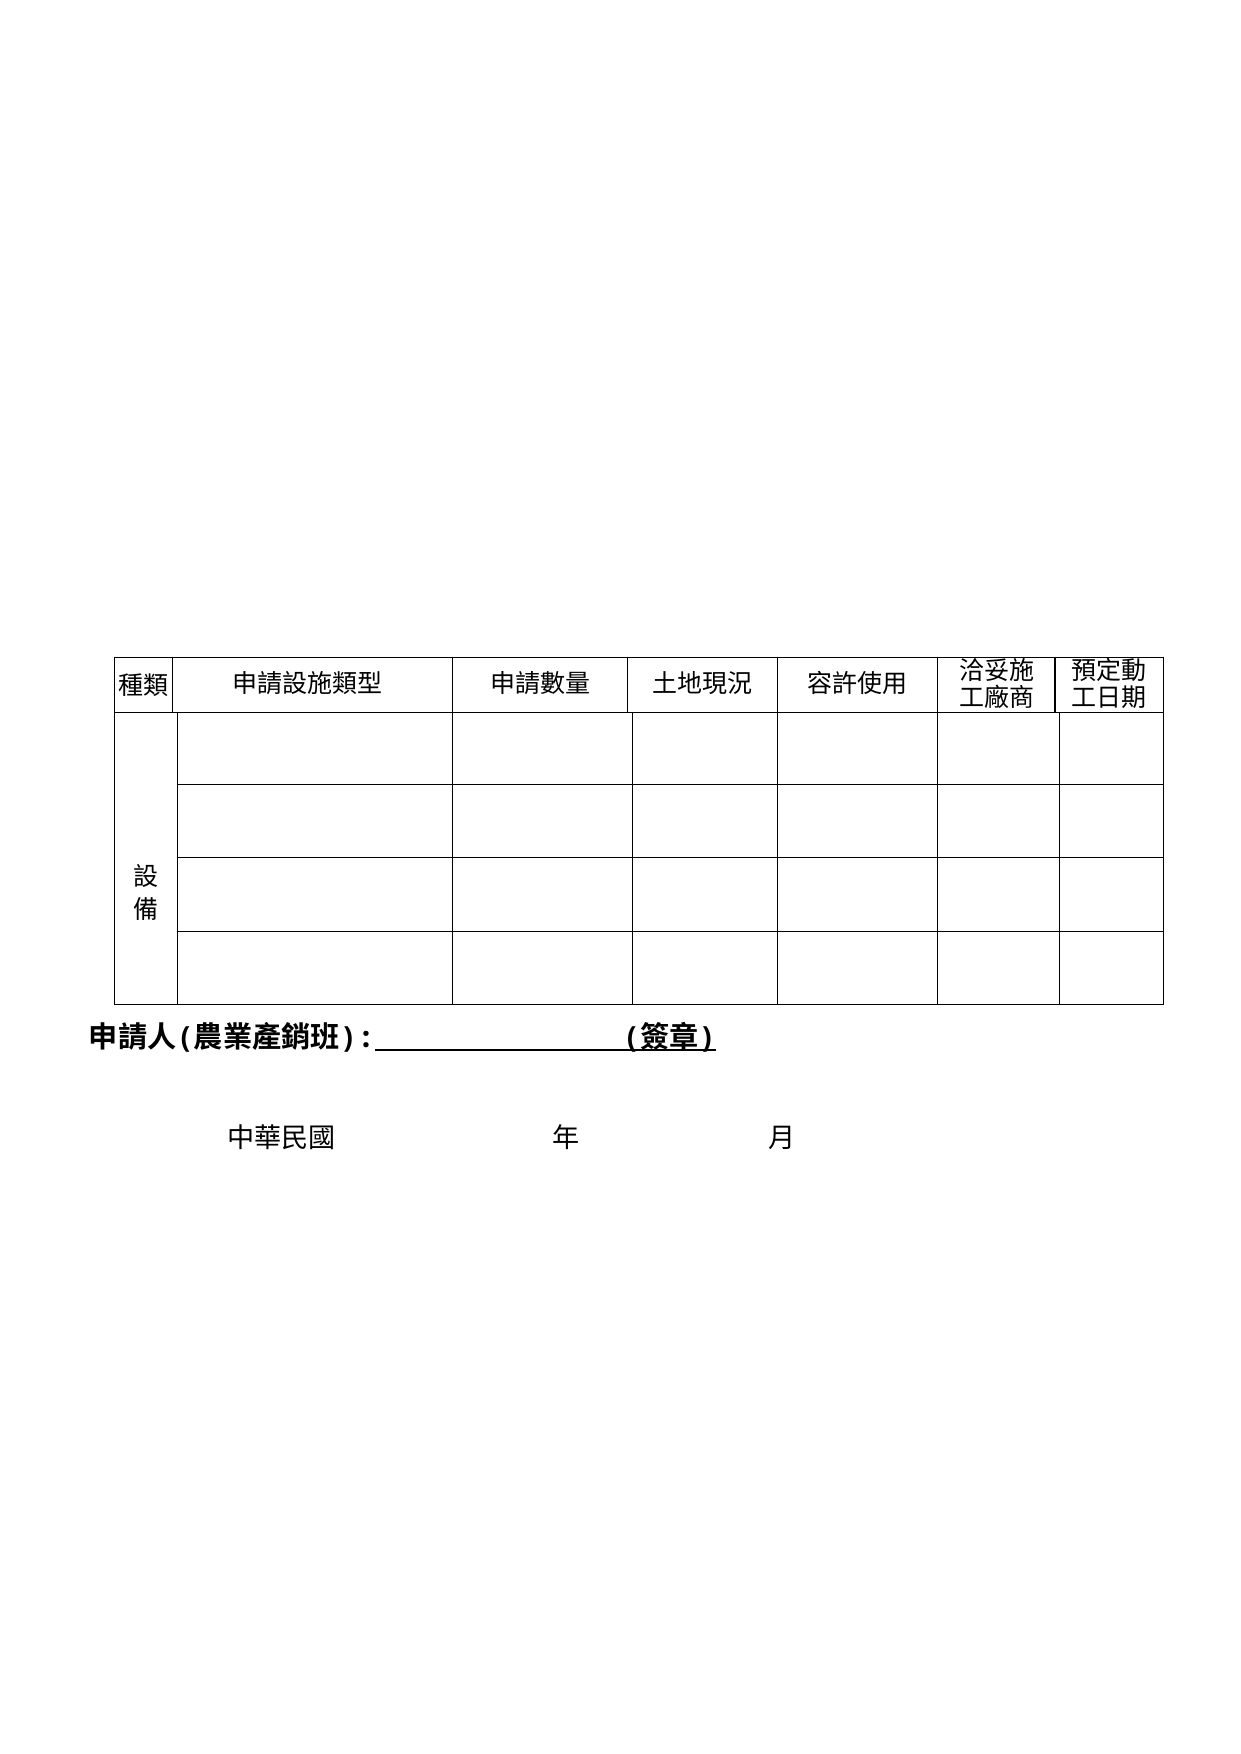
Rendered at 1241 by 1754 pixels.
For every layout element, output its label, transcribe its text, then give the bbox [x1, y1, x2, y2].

table_cell [778, 713, 937, 783]
table_cell [938, 713, 1059, 783]
table_cell [178, 932, 452, 1004]
table_header 種類 [115, 658, 172, 712]
table_cell [178, 713, 452, 783]
table_cell [1060, 858, 1163, 931]
text 中華民國 年 月 [89, 1094, 1137, 1157]
table_cell [1060, 785, 1163, 857]
table_header 容許使用 [778, 658, 937, 712]
table_cell [633, 713, 777, 783]
table_header 洽妥施工廠商 [938, 658, 1054, 712]
table_cell [938, 785, 1059, 857]
table_header 預定動工日期 [1056, 658, 1163, 712]
table_cell [178, 785, 452, 857]
table_cell [633, 932, 777, 1004]
table_cell 設 備 [115, 713, 177, 1004]
table_cell [778, 858, 937, 931]
table_header 申請設施類型 [173, 658, 452, 712]
table_cell [778, 932, 937, 1004]
table_header 申請數量 [453, 658, 627, 712]
text 申請人(農業產銷班): (簽章) [89, 1024, 1137, 1053]
table_cell [453, 932, 632, 1004]
table_cell [778, 785, 937, 857]
table_cell [938, 858, 1059, 931]
table_cell [453, 713, 632, 783]
table_cell [1060, 932, 1163, 1004]
table_cell [178, 858, 452, 931]
table_cell [453, 785, 632, 857]
table_cell [453, 858, 632, 931]
table_header 土地現況 [628, 658, 777, 712]
table_cell [1060, 713, 1163, 783]
table_cell [633, 858, 777, 931]
table_cell [938, 932, 1059, 1004]
table_cell [633, 785, 777, 857]
